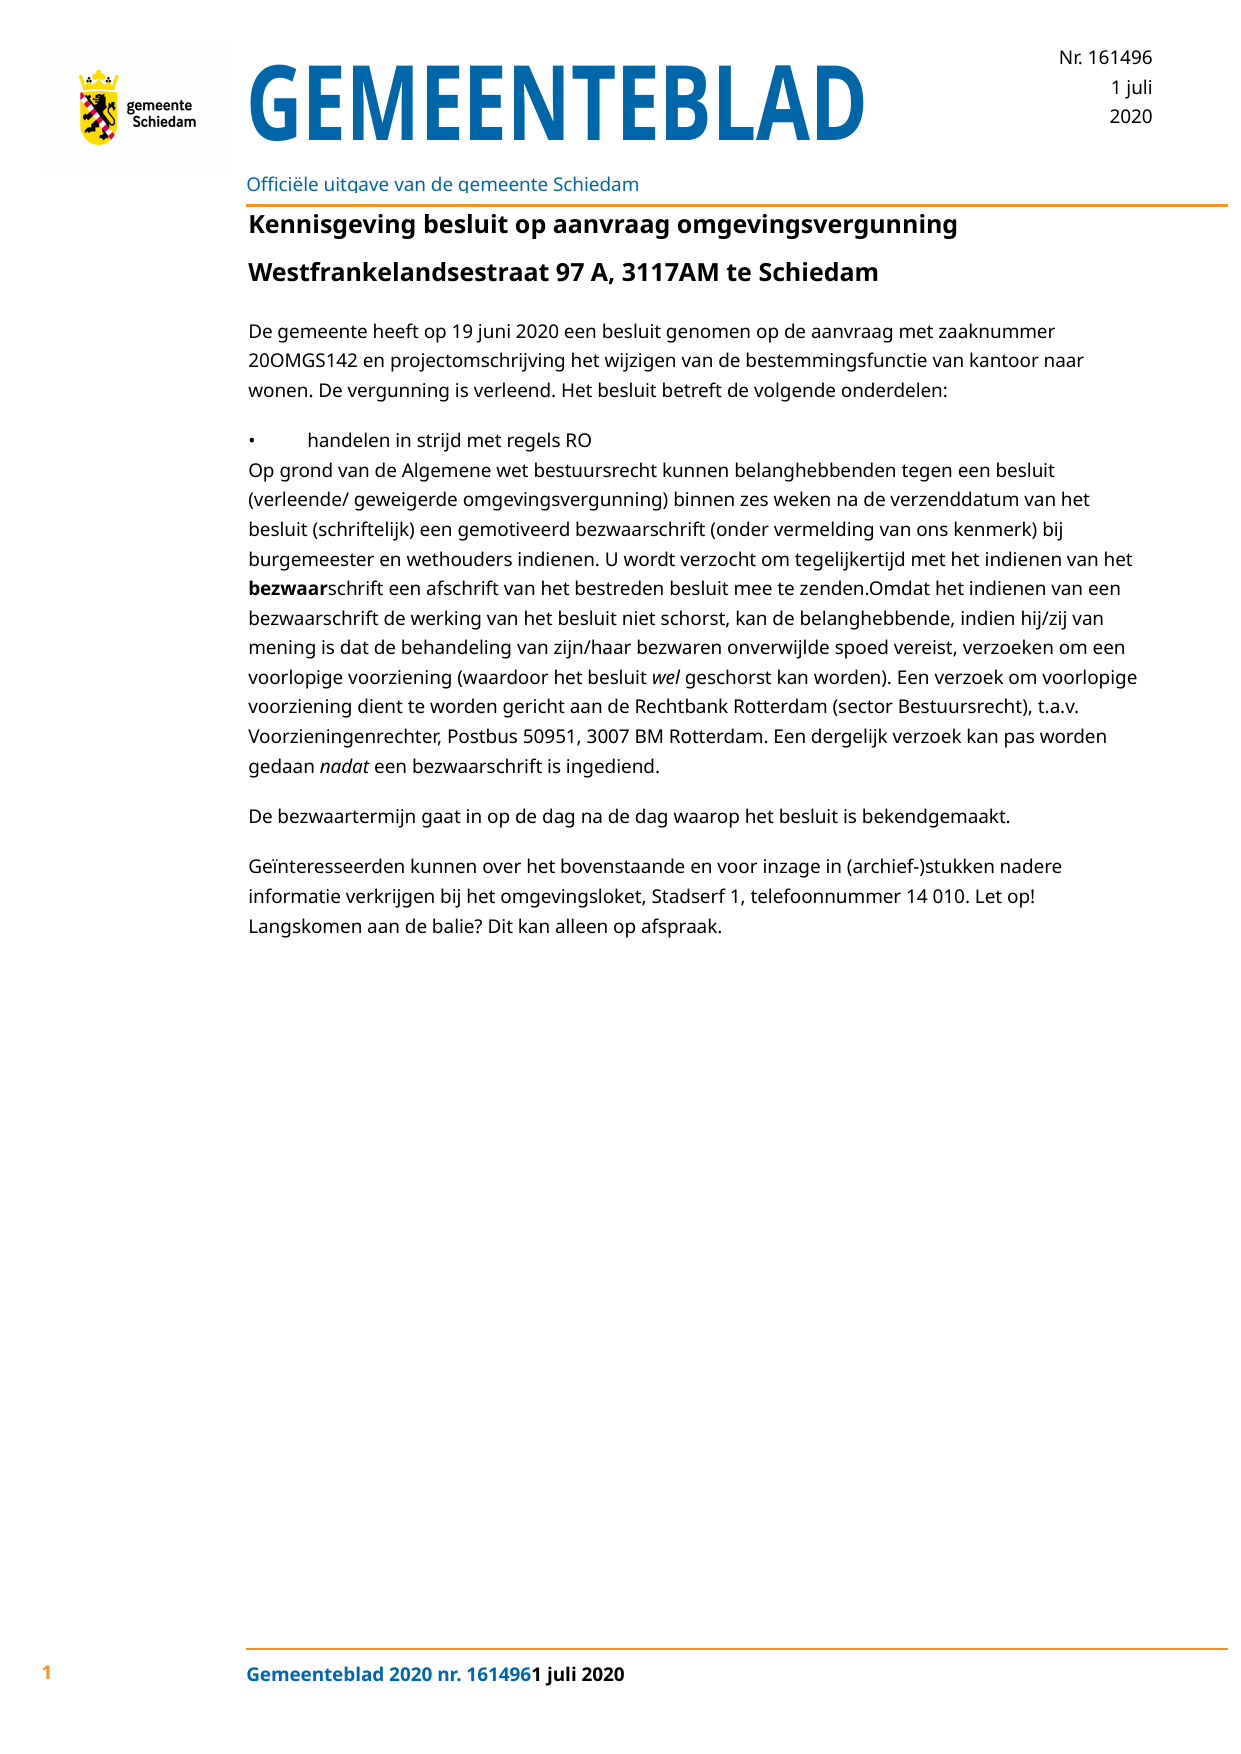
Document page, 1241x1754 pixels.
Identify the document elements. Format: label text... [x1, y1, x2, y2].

text Op grond van de Algemene wet bestuursrecht kunnen belanghebbenden tegen een besluit (verleende/ geweigerde omgevingsvergunning) binnen zes weken na de verzenddatum van het besluit (schriftelijk) een gemotiveerd bezwaarschrift (onder vermelding van ons kenmerk) bij burgemeester en wethouders indienen. U wordt verzocht om tegelijkertijd met het indienen van het bezwaarschrift een afschrift van het bestreden besluit mee te zenden.Omdat het indienen van een bezwaarschrift de werking van het besluit niet schorst, kan de belanghebbende, indien hij/zij van mening is dat de behandeling van zijn/haar bezwaren onverwijlde spoed vereist, verzoeken om een voorlopige voorziening (waardoor het besluit wel geschorst kan worden). Een verzoek om voorlopige voorziening dient te worden gericht aan de Rechtbank Rotterdam (sector Bestuursrecht), t.a.v. Voorzieningenrechter, Postbus 50951, 3007 BM Rotterdam. Een dergelijk verzoek kan pas worden gedaan nadat een bezwaarschrift is ingediend. [248, 457, 1152, 779]
text Geïnteresseerden kunnen over het bovenstaande en voor inzage in (archief-)stukken nadere informatie verkrijgen bij het omgevingsloket, Stadserf 1, telefoonnummer 14 010. Let op! Langskomen aan de balie? Dit kan alleen op afspraak. [248, 854, 1152, 939]
text Kennisgeving besluit op aanvraag omgevingsvergunning Westfrankelandsestraat 97 A, 3117AM te Schiedam [248, 207, 1152, 288]
text De bezwaartermijn gaat in op de dag na de dag waarop het besluit is bekendgemaakt. [248, 803, 1152, 829]
picture [41, 47, 231, 172]
text De gemeente heeft op 19 juni 2020 een besluit genomen op de aanvraag met zaaknummer 20OMGS142 en projectomschrijving het wijzigen van de bestemmingsfunctie van kantoor naar wonen. De vergunning is verleend. Het besluit betreft de volgende onderdelen: [248, 318, 1152, 403]
list handelen in strijd met regels RO [248, 427, 1152, 453]
